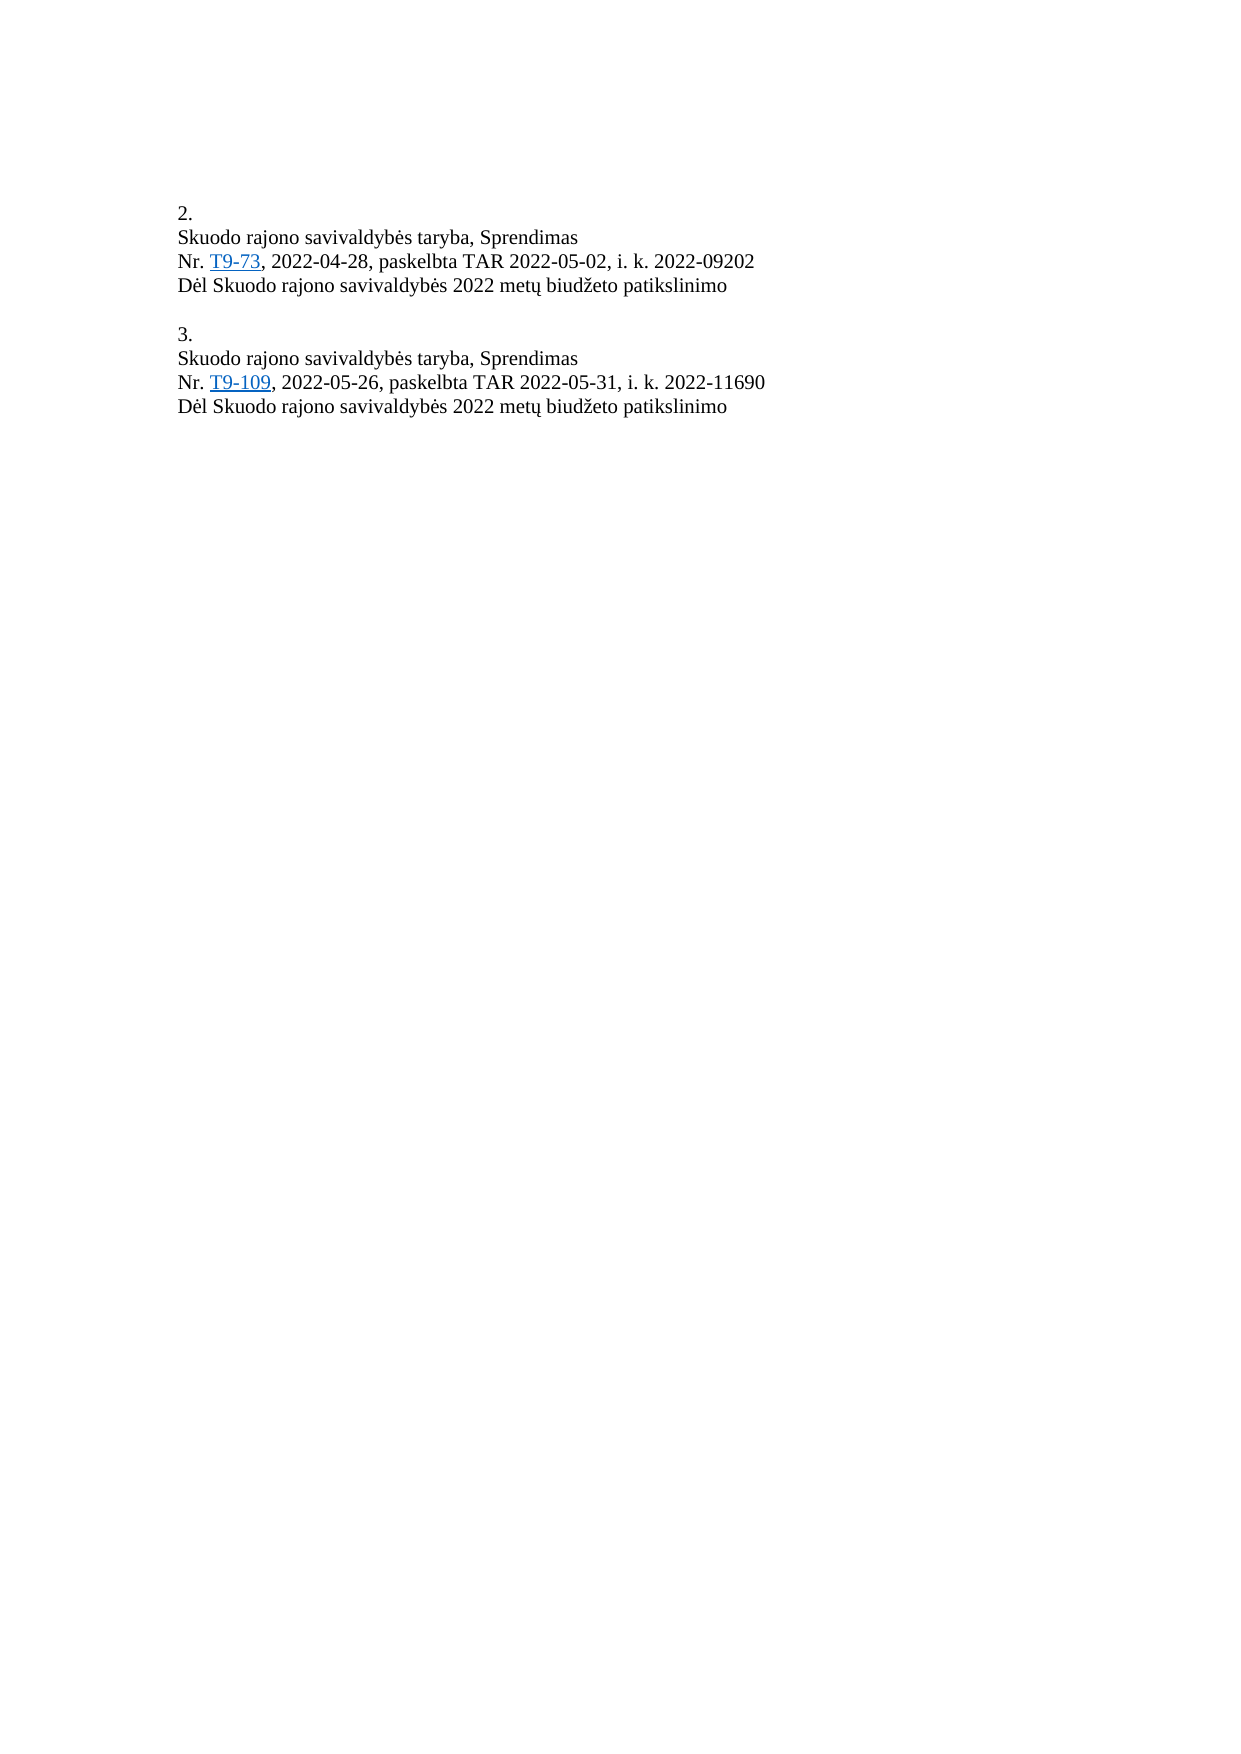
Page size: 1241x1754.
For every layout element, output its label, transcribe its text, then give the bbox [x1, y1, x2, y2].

text Nr. T9-73, 2022-04-28, paskelbta TAR 2022-05-02, i. k. 2022-09202 [177, 249, 1181, 273]
text Nr. T9-109, 2022-05-26, paskelbta TAR 2022-05-31, i. k. 2022-11690 [177, 370, 1181, 394]
text Skuodo rajono savivaldybės taryba, Sprendimas [177, 225, 1181, 249]
text Skuodo rajono savivaldybės taryba, Sprendimas [177, 346, 1181, 370]
text 3. [177, 322, 1181, 346]
text Dėl Skuodo rajono savivaldybės 2022 metų biudžeto patikslinimo [177, 273, 1181, 297]
text 2. [177, 201, 1181, 225]
text Dėl Skuodo rajono savivaldybės 2022 metų biudžeto patikslinimo [177, 394, 1181, 418]
